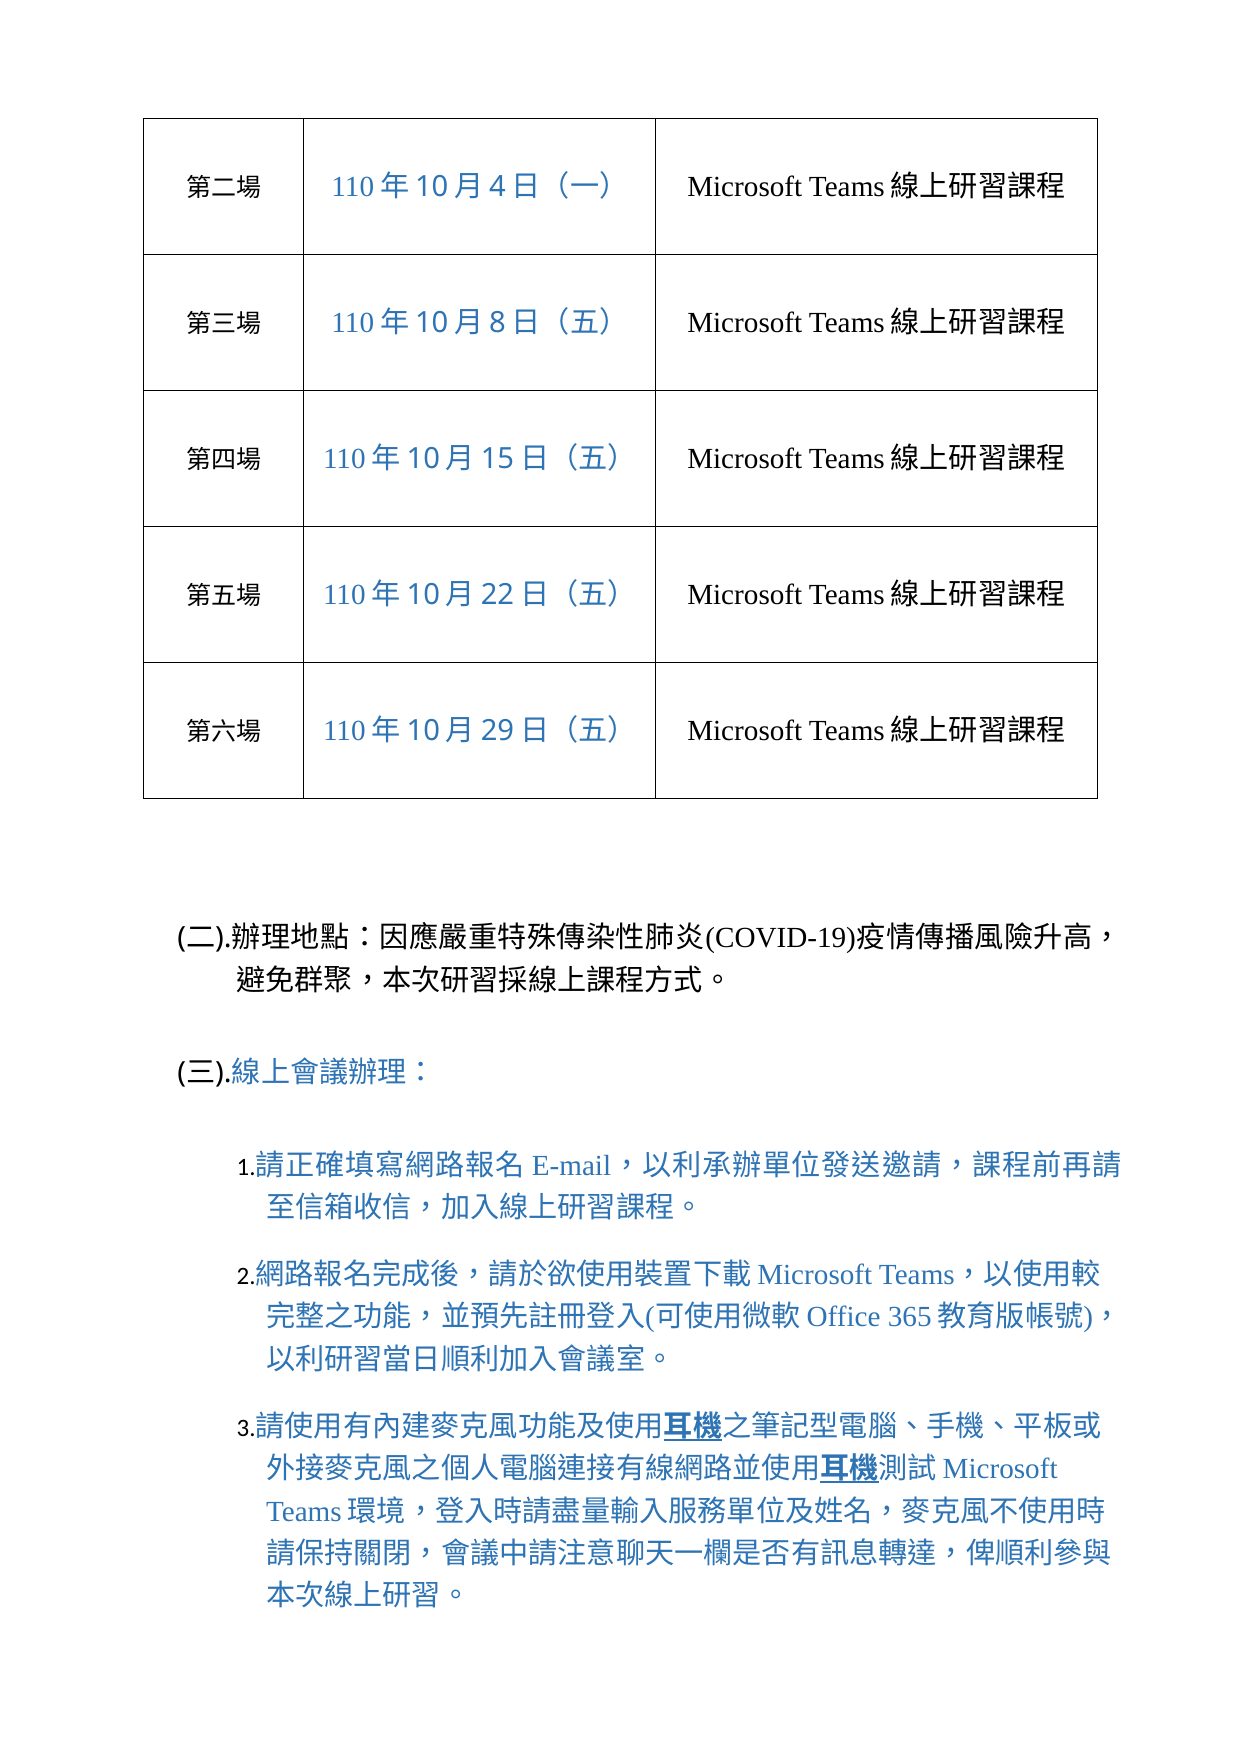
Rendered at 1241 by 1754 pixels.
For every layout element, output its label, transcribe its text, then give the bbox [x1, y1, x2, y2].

table_cell Microsoft Teams線上研習課程 [656, 663, 1097, 798]
table_cell Microsoft Teams線上研習課程 [656, 255, 1097, 390]
table_cell Microsoft Teams線上研習課程 [656, 119, 1097, 254]
table_cell Microsoft Teams線上研習課程 [656, 391, 1097, 526]
list 請正確填寫網路報名E-mail，以利承辦單位發送邀請，課程前再請至信箱收信，加入線上研習課程。 [236, 1141, 1122, 1226]
table_cell 110年10月4日（一） [304, 119, 655, 254]
table_cell 110年10月8日（五） [304, 255, 655, 390]
table_cell 110年10月29日（五） [304, 663, 655, 798]
list 請使用有內建麥克風功能及使用耳機之筆記型電腦、手機、平板或外接麥克風之個人電腦連接有線網路並使用耳機測試Microsoft Teams環境，登入時請盡量輸入服務單位及姓名，麥克風不使用時請保持關閉，會議中請注意聊天一欄是否有訊息轉達，俾順利參與本次線上研習。 [236, 1403, 1122, 1614]
table_cell 110年10月22日（五） [304, 527, 655, 662]
table_cell 第六場 [144, 663, 303, 798]
list 辦理地點：因應嚴重特殊傳染性肺炎(COVID-19)疫情傳播風險升高，避免群聚，本次研習採線上課程方式。 [177, 914, 1122, 999]
table_cell 第四場 [144, 391, 303, 526]
list 線上會議辦理： [177, 1049, 1122, 1091]
table_cell 110年10月15日（五） [304, 391, 655, 526]
table_cell Microsoft Teams線上研習課程 [656, 527, 1097, 662]
list 網路報名完成後，請於欲使用裝置下載Microsoft Teams，以使用較完整之功能，並預先註冊登入(可使用微軟Office 365教育版帳號)，以利研習當日順利加入會議室。 [236, 1251, 1122, 1378]
table_cell 第五場 [144, 527, 303, 662]
table_cell 第二場 [144, 119, 303, 254]
table_cell 第三場 [144, 255, 303, 390]
